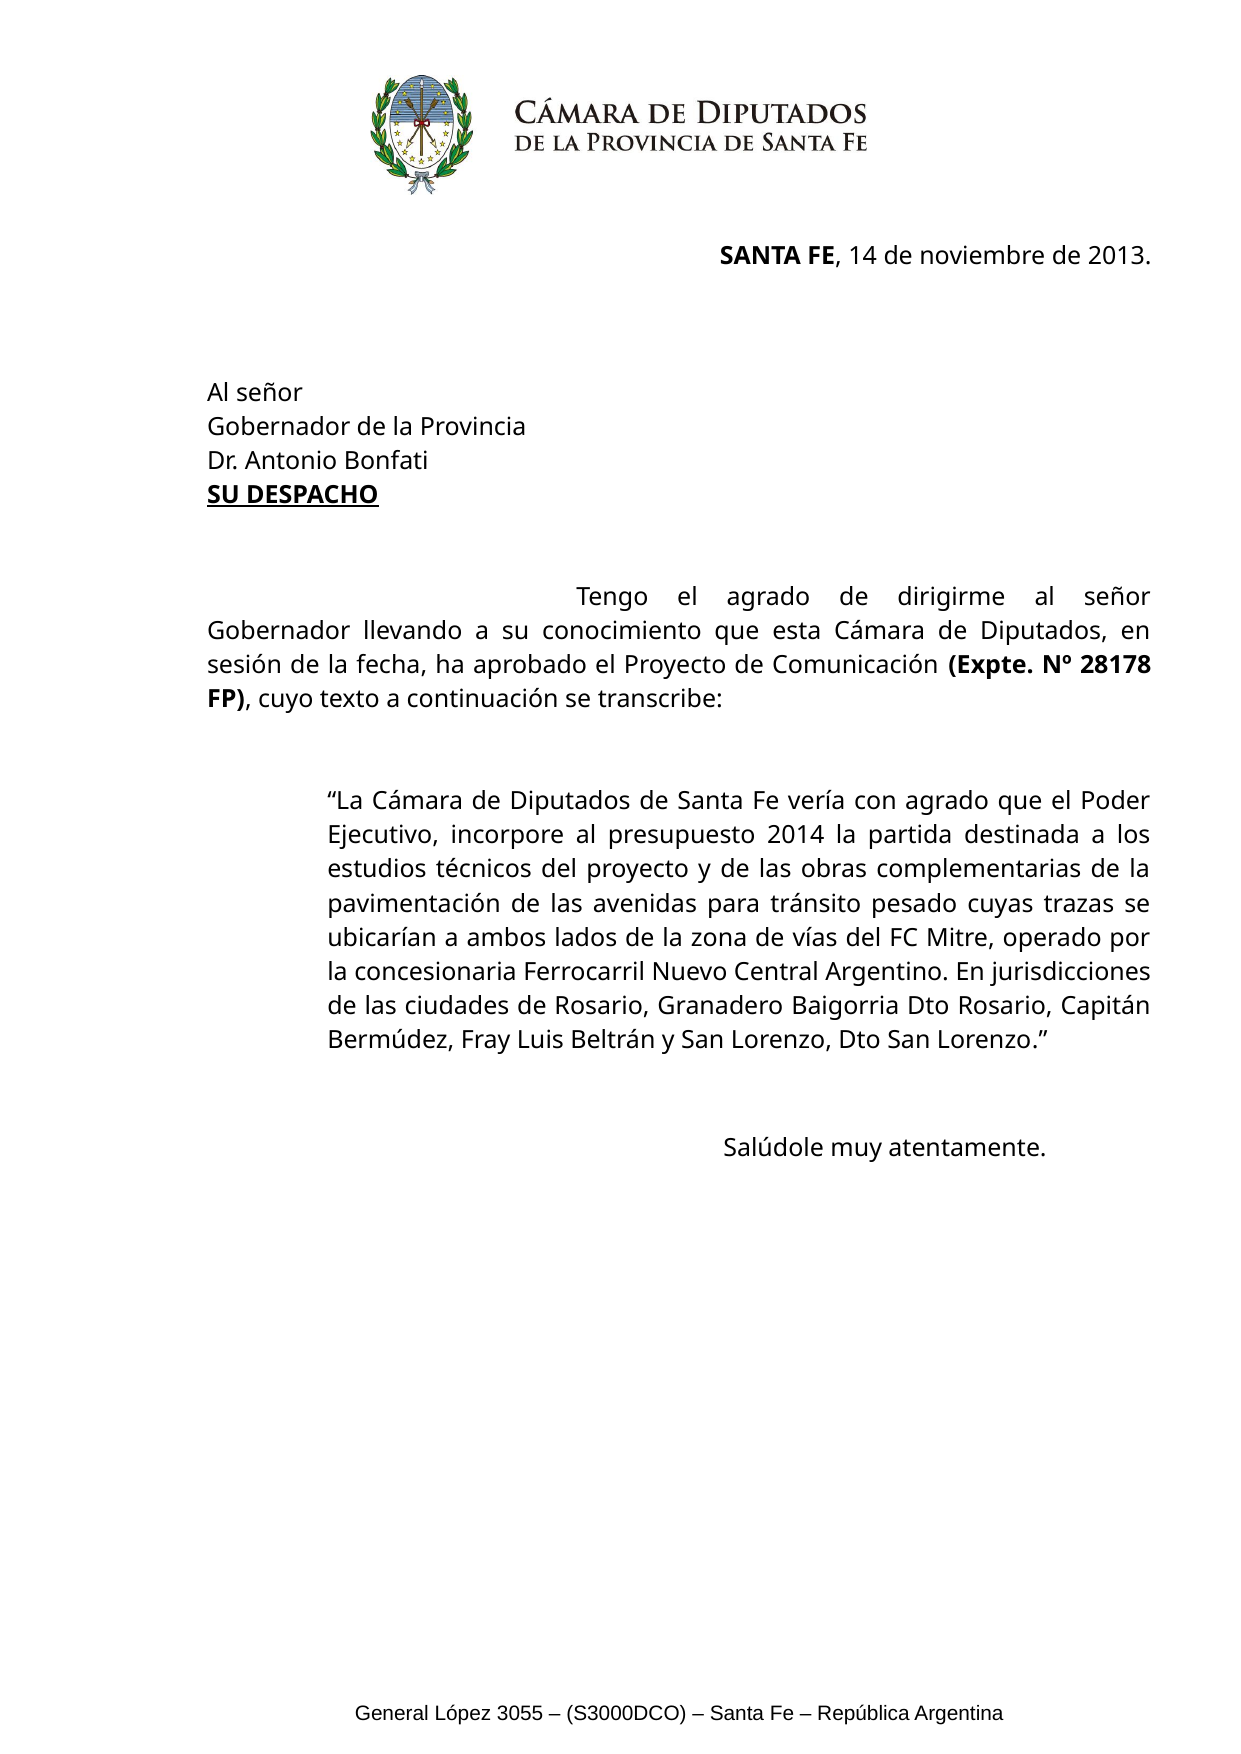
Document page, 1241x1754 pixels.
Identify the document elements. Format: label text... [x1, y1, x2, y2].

text “La Cámara de Diputados de Santa Fe vería con agrado que el Poder Ejecutivo, incorpore al presupuesto 2014 la partida destinada a los estudios técnicos del proyecto y de las obras complementarias de la pavimentación de las avenidas para tránsito pesado cuyas trazas se ubicarían a ambos lados de la zona de vías del FC Mitre, operado por la concesionaria Ferrocarril Nuevo Central Argentino. En jurisdicciones de las ciudades de Rosario, Granadero Baigorria Dto Rosario, Capitán Bermúdez, Fray Luis Beltrán y San Lorenzo, Dto San Lorenzo.” [327, 783, 1152, 1056]
text Gobernador de la Provincia [207, 408, 1152, 442]
text SANTA FE, 14 de noviembre de 2013. [207, 238, 1152, 272]
text Tengo el agrado de dirigirme al señor Gobernador llevando a su conocimiento que esta Cámara de Diputados, en sesión de la fecha, ha aprobado el Proyecto de Comunicación (Expte. Nº 28178 FP), cuyo texto a continuación se transcribe: [207, 579, 1152, 715]
text Dr. Antonio Bonfati [207, 442, 1152, 476]
picture [370, 75, 867, 199]
text Salúdole muy atentamente. [649, 1129, 1152, 1164]
text Al señor [207, 374, 1152, 408]
text SU DESPACHO [207, 476, 1152, 511]
